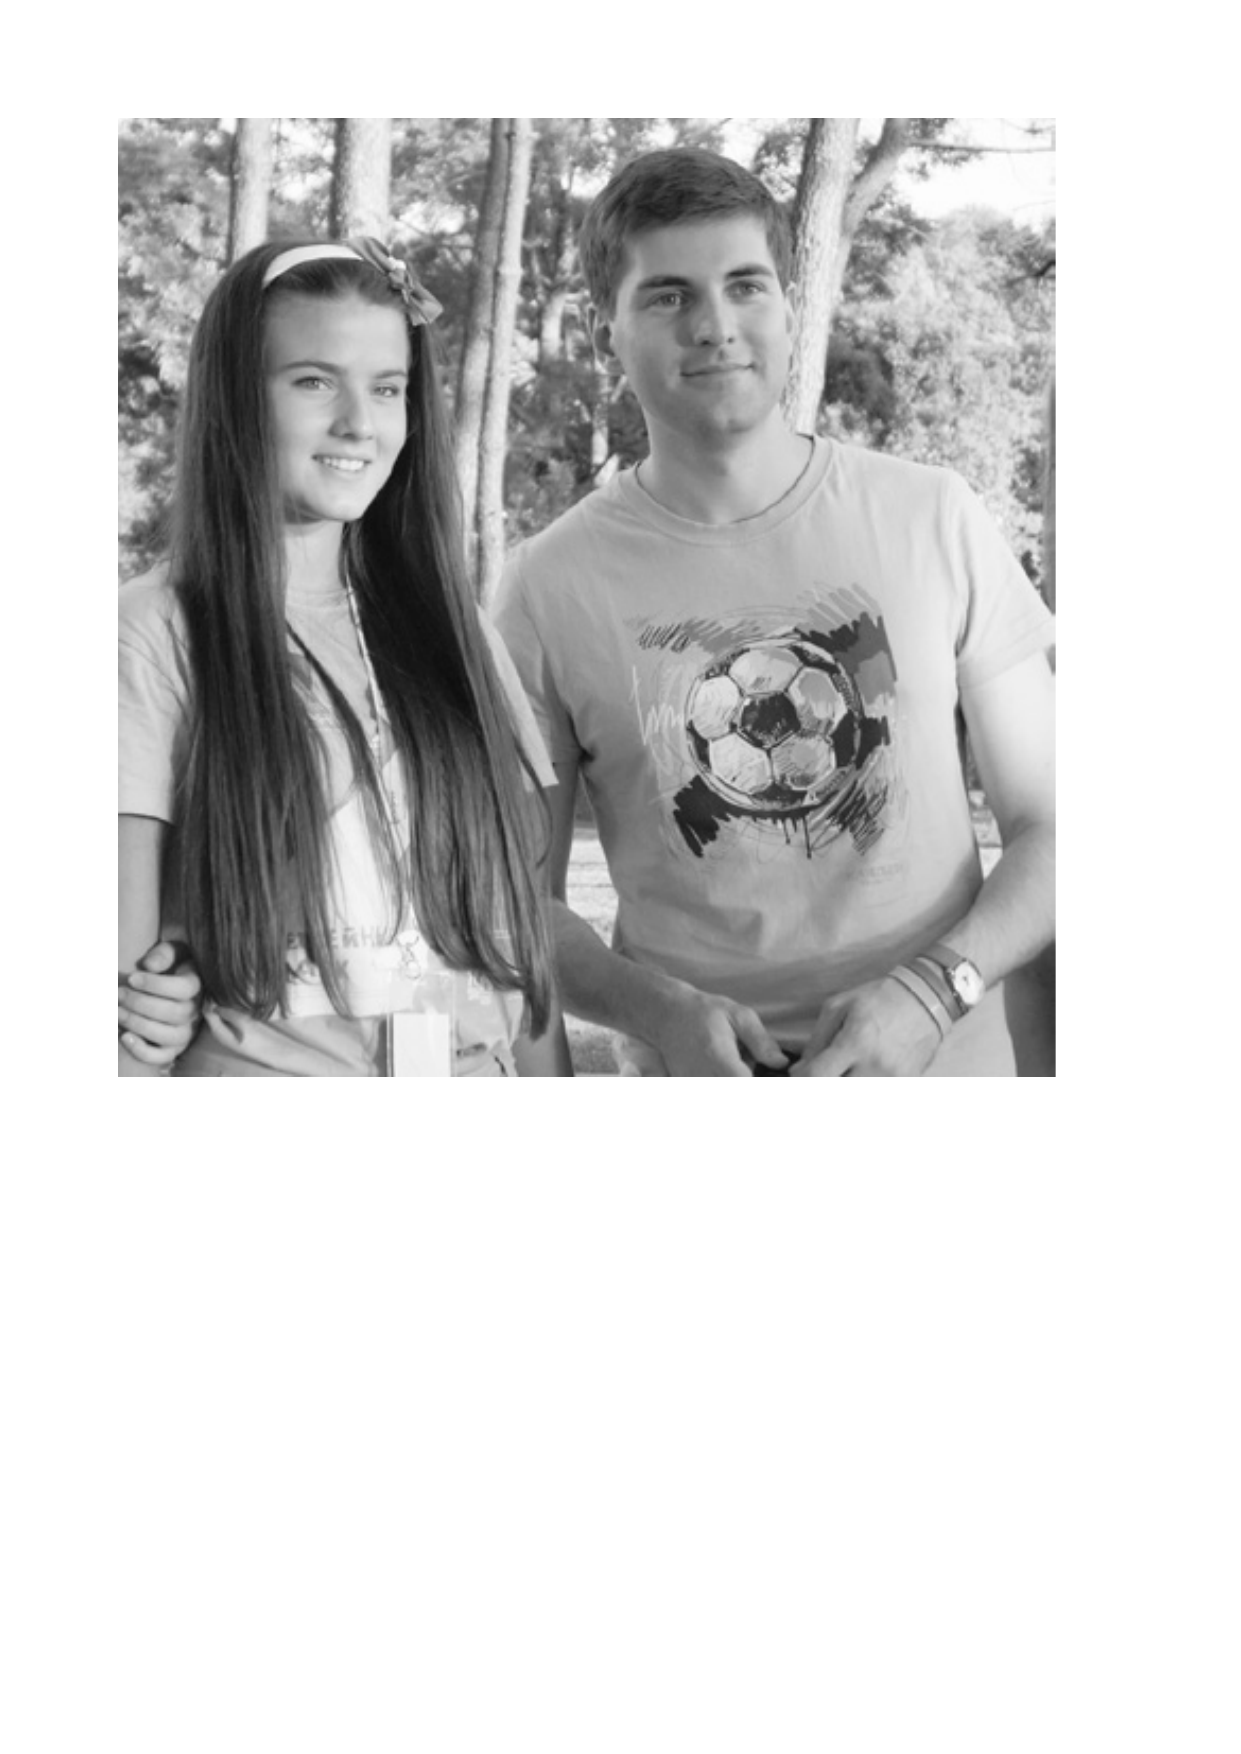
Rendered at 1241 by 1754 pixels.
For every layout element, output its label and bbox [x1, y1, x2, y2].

picture [118, 118, 1056, 1077]
